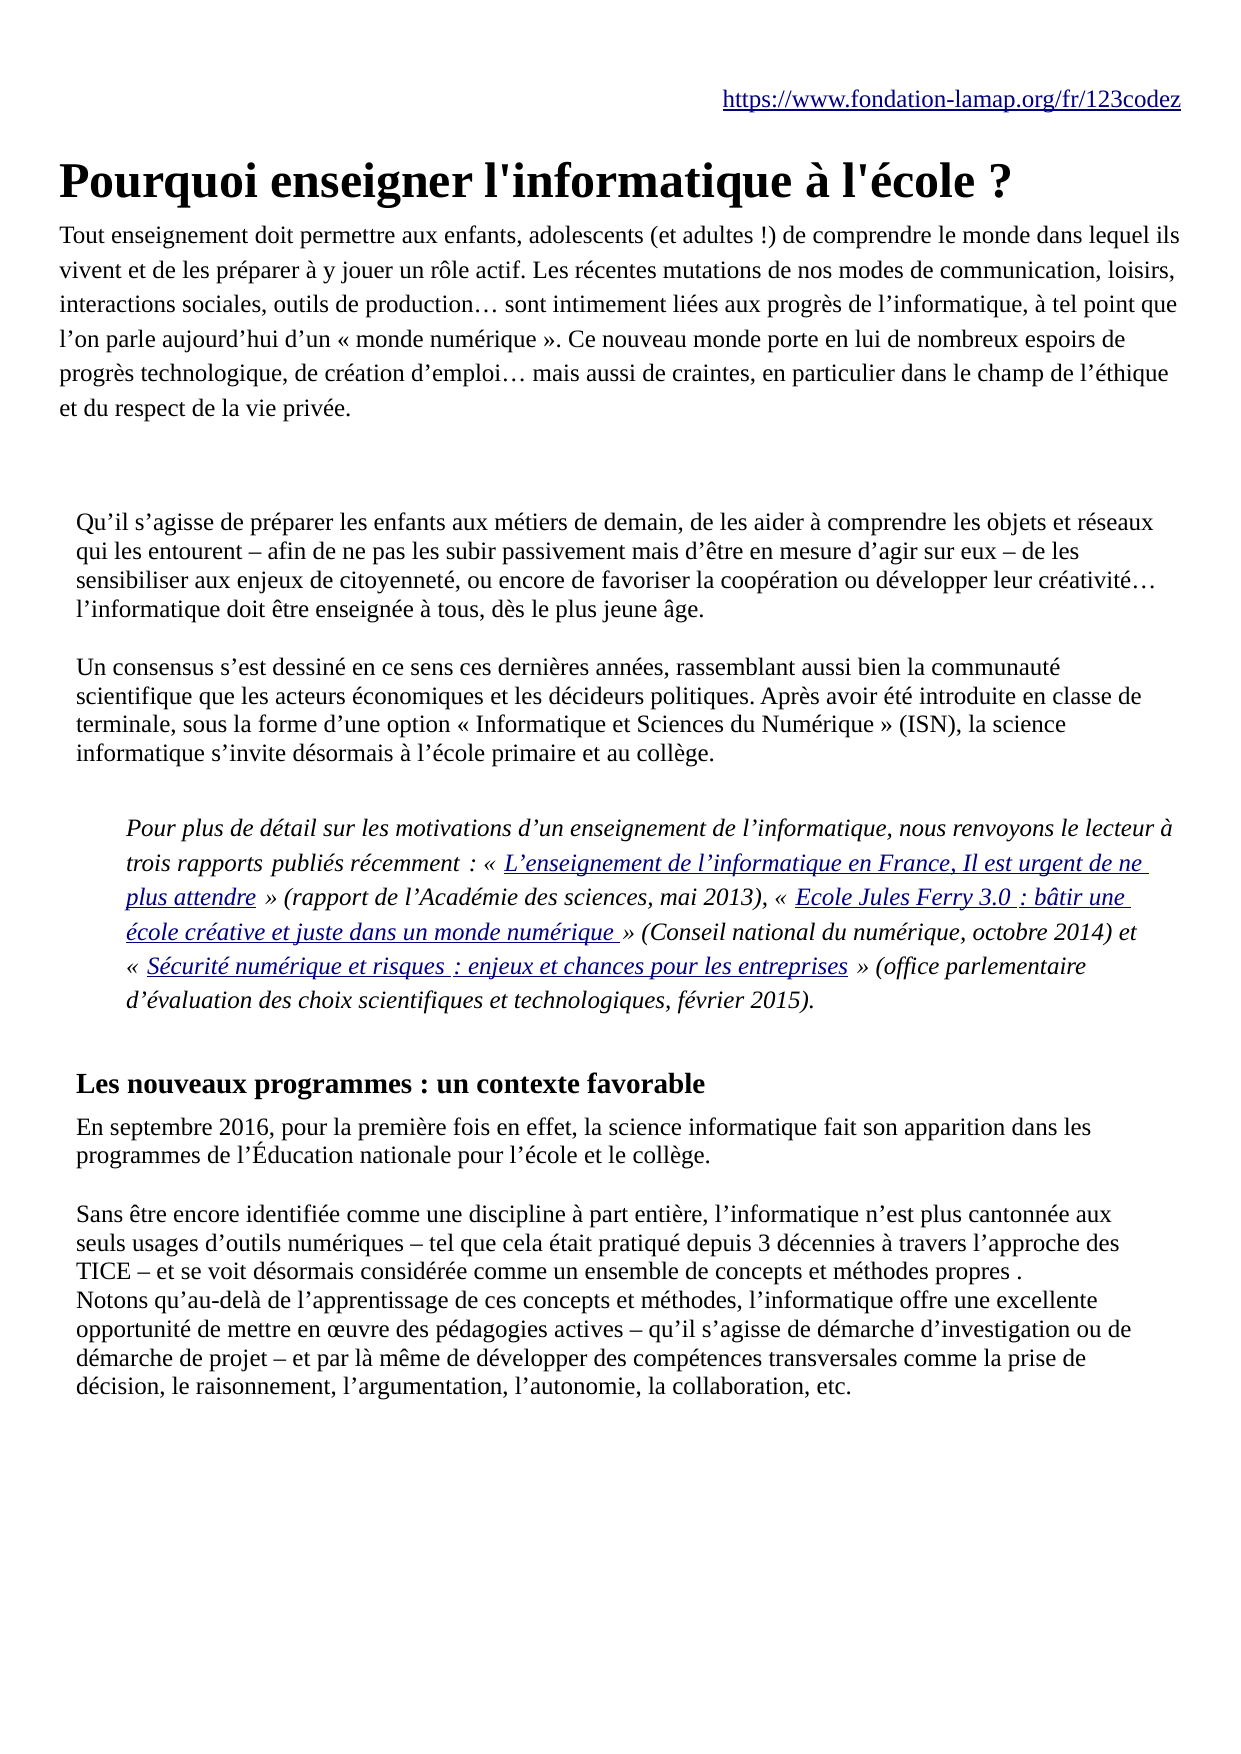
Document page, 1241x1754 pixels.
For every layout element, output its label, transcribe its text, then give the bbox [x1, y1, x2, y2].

subtitle https://www.fondation-lamap.org/fr/123codez [59, 84, 1181, 113]
table_header Qu’il s’agisse de préparer les enfants aux métiers de demain, de les aider à comprendre les objets et réseaux qui les entourent – afin de ne pas les subir passivement mais d’être en mesure d’agir sur eux – de les sensibiliser aux enjeux de citoyenneté, ou encore de favoriser la coopération ou développer leur créativité… l’informatique doit être enseignée à tous, dès le plus jeune âge. Un consensus s’est dessiné en ce sens ces dernières années, rassemblant aussi bien la communauté scientifique que les acteurs économiques et les décideurs politiques. Après avoir été introduite en classe de terminale, sous la forme d’une option « Informatique et Sciences du Numérique » (ISN), la science informatique s’invite désormais à l’école primaire et au collège. [59, 491, 1181, 813]
subtitle Pourquoi enseigner l'informatique à l'école ? [59, 150, 1181, 208]
text Pour plus de détail sur les motivations d’un enseignement de l’informatique, nous renvoyons le lecteur à trois rapports publiés récemment : « L’enseignement de l’informatique en France, Il est urgent de ne plus attendre » (rapport de l’Académie des sciences, mai 2013), « Ecole Jules Ferry 3.0 : bâtir une école créative et juste dans un monde numérique » (Conseil national du numérique, octobre 2014) et « Sécurité numérique et risques : enjeux et chances pour les entreprises » (office parlementaire d’évaluation des choix scientifiques et technologiques, février 2015). [126, 813, 1181, 1014]
table_header Les nouveaux programmes : un contexte favorable En septembre 2016, pour la première fois en effet, la science informatique fait son apparition dans les programmes de l’Éducation nationale pour l’école et le collège. Sans être encore identifiée comme une discipline à part entière, l’informatique n’est plus cantonnée aux seuls usages d’outils numériques – tel que cela était pratiqué depuis 3 décennies à travers l’approche des TICE – et se voit désormais considérée comme un ensemble de concepts et méthodes propres . Notons qu’au-delà de l’apprentissage de ces concepts et méthodes, l’informatique offre une excellente opportunité de mettre en œuvre des pédagogies actives – qu’il s’agisse de démarche d’investigation ou de démarche de projet – et par là même de développer des compétences transversales comme la prise de décision, le raisonnement, l’argumentation, l’autonomie, la collaboration, etc. [59, 1035, 1181, 1446]
text Tout enseignement doit permettre aux enfants, adolescents (et adultes !) de comprendre le monde dans lequel ils vivent et de les préparer à y jouer un rôle actif. Les récentes mutations de nos modes de communication, loisirs, interactions sociales, outils de production… sont intimement liées aux progrès de l’informatique, à tel point que l’on parle aujourd’hui d’un « monde numérique ». Ce nouveau monde porte en lui de nombreux espoirs de progrès technologique, de création d’emploi… mais aussi de craintes, en particulier dans le champ de l’éthique et du respect de la vie privée. [59, 220, 1181, 421]
